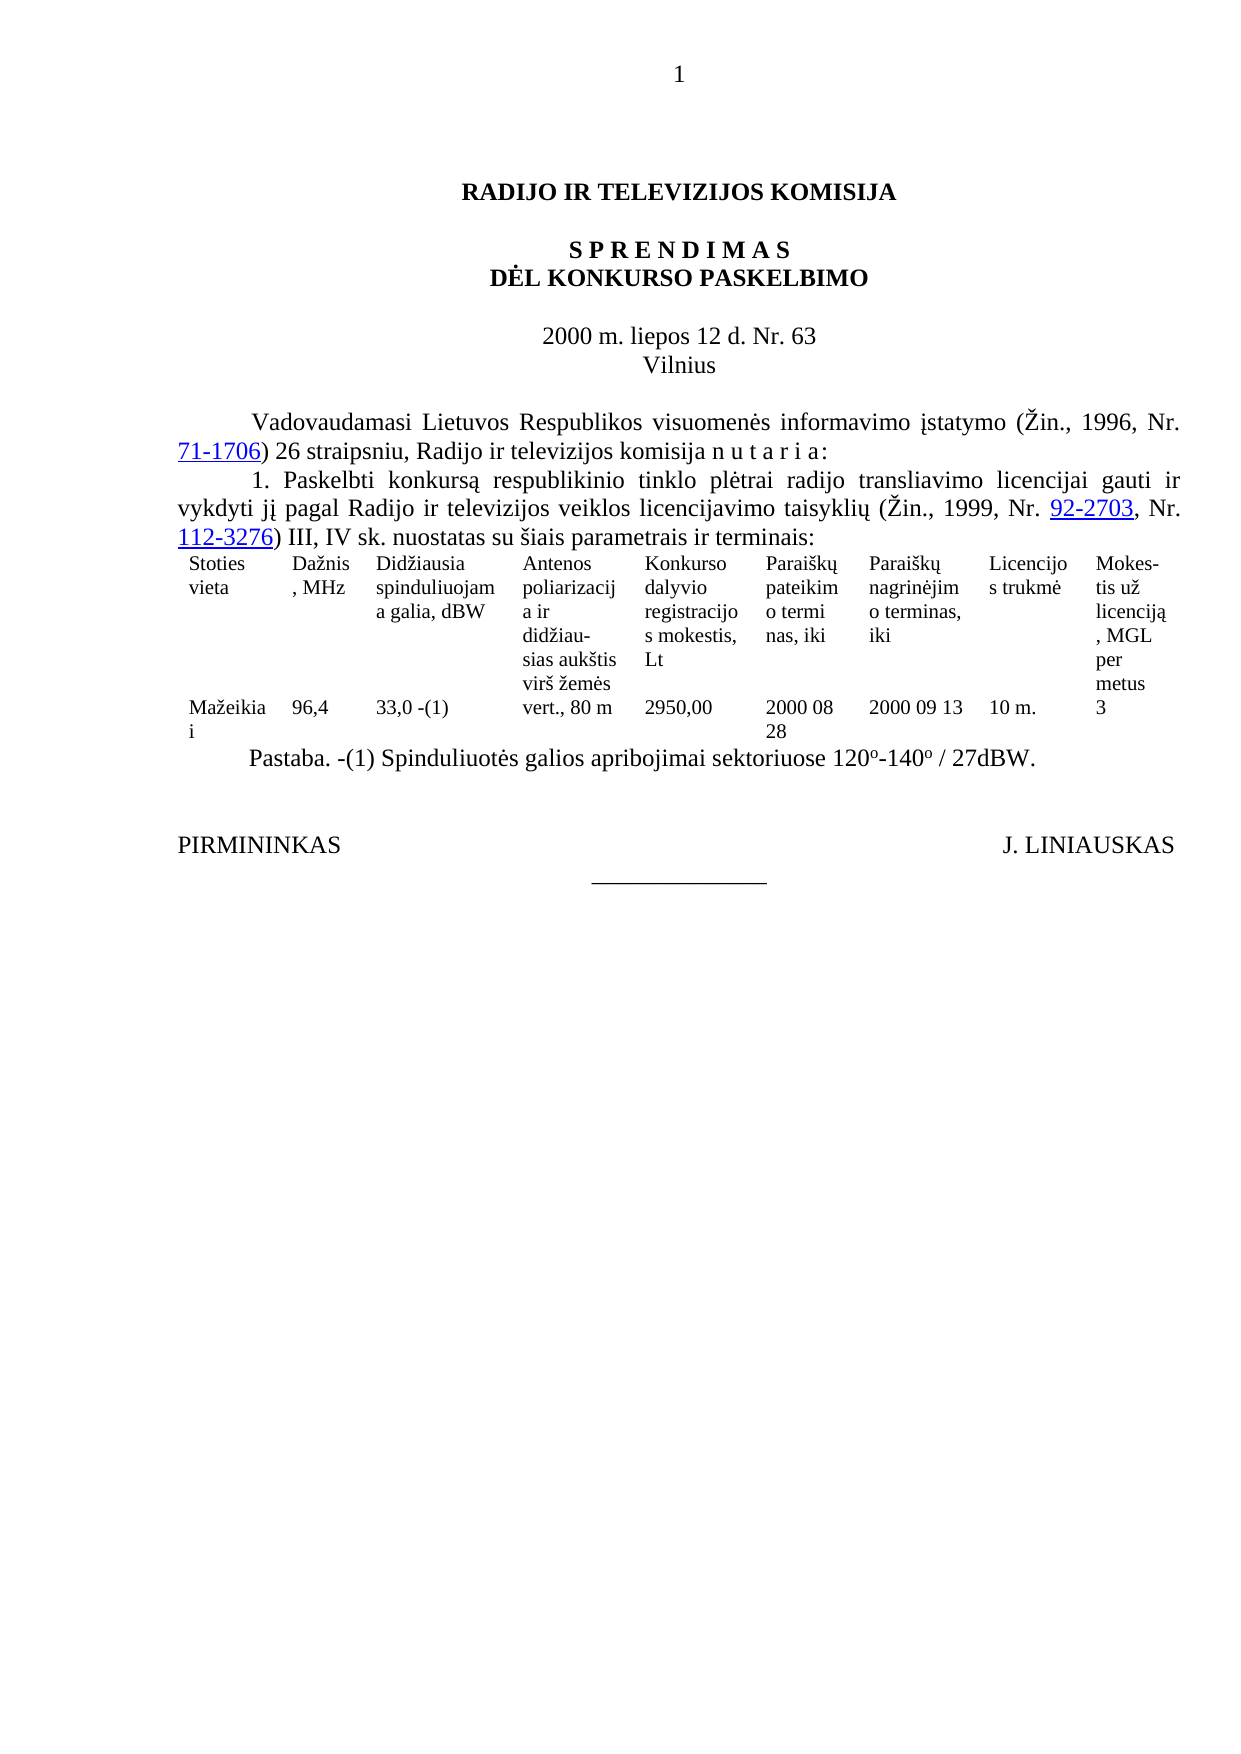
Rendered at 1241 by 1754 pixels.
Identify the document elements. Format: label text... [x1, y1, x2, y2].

table_cell 3 [1084, 695, 1181, 743]
text PIRMININKAS J. LINIAUSKAS [177, 830, 1181, 858]
text RADIJO IR TELEVIZIJOS KOMISIJA [177, 177, 1181, 206]
table_header Mokes- tis už licenciją, MGL per metus [1084, 551, 1181, 695]
text DĖL KONKURSO PASKELBIMO [177, 263, 1181, 292]
table_header Licencijos trukmė [978, 551, 1084, 695]
text Vilnius [177, 350, 1181, 378]
table_header Dažnis, MHz [281, 551, 364, 695]
table_cell 96,4 [281, 695, 364, 743]
table_cell 2950,00 [633, 695, 754, 743]
table_header Konkurso dalyvio registracijos mokestis, Lt [633, 551, 754, 695]
table_header Antenos poliarizacija ir didžiau- sias aukštis virš žemės [511, 551, 633, 695]
text Pastaba. -(1) Spinduliuotės galios apribojimai sektoriuose 120o-140o / 27dBW. [177, 743, 1181, 772]
text ______________ [177, 858, 1181, 887]
table_cell vert., 80 m [511, 695, 633, 743]
table_cell 2000 08 28 [754, 695, 858, 743]
text 1. Paskelbti konkursą respublikinio tinklo plėtrai radijo transliavimo licencijai gauti ir vykdyti jį pagal Radijo ir televizijos veiklos licencijavimo taisyklių (Žin., 1999, Nr. 92-2703, Nr. 112-3276) III, IV sk. nuostatas su šiais parametrais ir terminais: [177, 465, 1181, 551]
table_cell Mažeikiai [177, 695, 281, 743]
table_cell 10 m. [978, 695, 1084, 743]
table_cell 2000 09 13 [858, 695, 978, 743]
table_header Paraiškų nagrinėjimo terminas, iki [858, 551, 978, 695]
table_header Didžiausia spinduliuojama galia, dBW [365, 551, 511, 695]
table_header Paraiškų pateikimo termi nas, iki [754, 551, 858, 695]
table_header Stoties vieta [177, 551, 281, 695]
text S P R E N D I M A S [177, 235, 1181, 263]
text 2000 m. liepos 12 d. Nr. 63 [177, 321, 1181, 350]
text Vadovaudamasi Lietuvos Respublikos visuomenės informavimo įstatymo (Žin., 1996, Nr. 71-1706) 26 straipsniu, Radijo ir televizijos komisija nutaria: [177, 407, 1181, 465]
table_cell 33,0 -(1) [365, 695, 511, 743]
